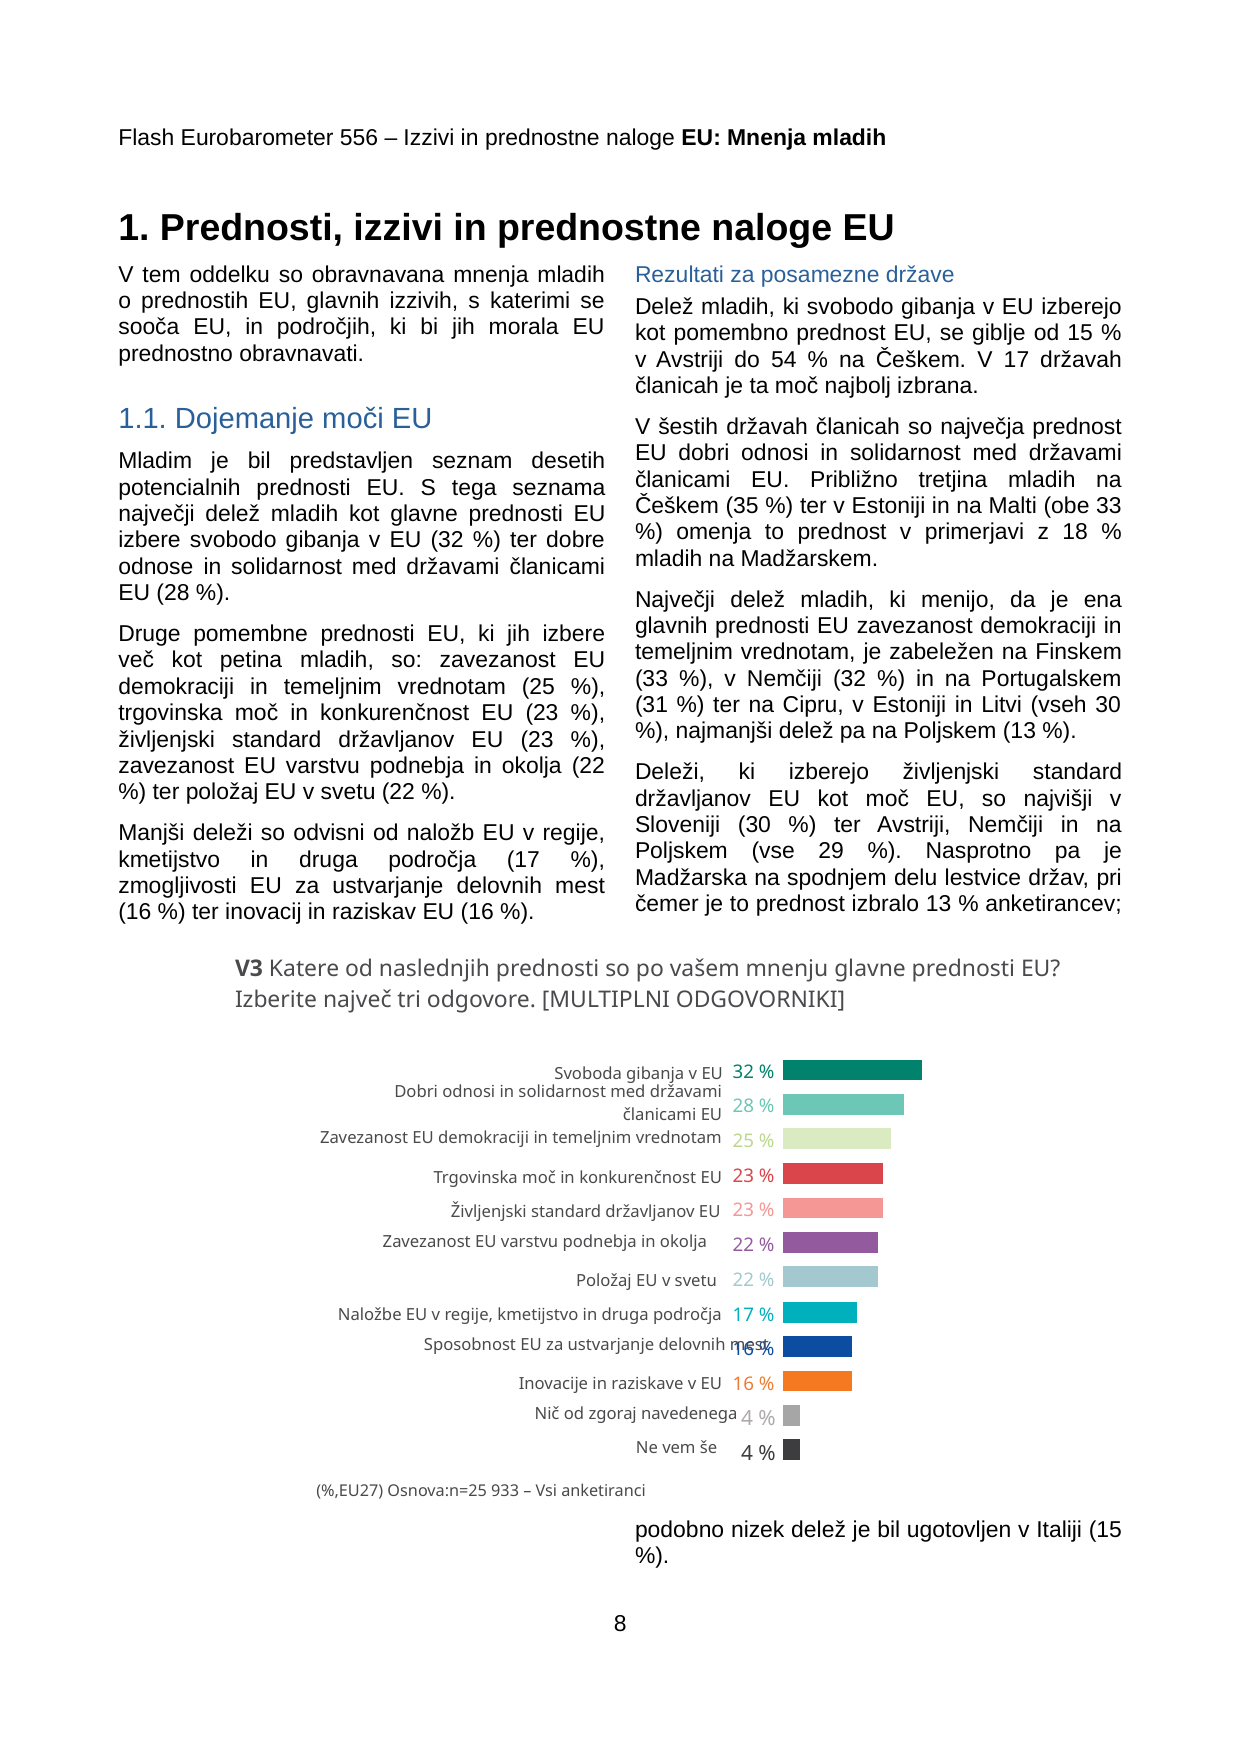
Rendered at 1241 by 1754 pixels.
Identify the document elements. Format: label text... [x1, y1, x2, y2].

text Manjši deleži so odvisni od naložb EU v regije, kmetijstvo in druga področja (17 %), zmogljivosti EU za ustvarjanje delovnih mest (16 %) ter inovacij in raziskav EU (16 %). [118, 819, 605, 924]
text Deleži, ki izberejo življenjski standard državljanov EU kot moč EU, so najvišji v Sloveniji (30 %) ter Avstriji, Nemčiji in na Poljskem (vse 29 %). Nasprotno pa je Madžarska na spodnjem delu lestvice držav, pri čemer je to prednost izbralo 13 % anketirancev; podobno nizek delež je bil ugotovljen v Italiji (15 %). [635, 758, 1122, 1569]
subtitle 1.1. Dojemanje moči EU [118, 401, 605, 435]
text Druge pomembne prednosti EU, ki jih izbere več kot petina mladih, so: zavezanost EU demokraciji in temeljnim vrednotam (25 %), trgovinska moč in konkurenčnost EU (23 %), življenjski standard državljanov EU (23 %), zavezanost EU varstvu podnebja in okolja (22 %) ter položaj EU v svetu (22 %). [118, 620, 605, 804]
text Rezultati za posamezne države [635, 261, 1122, 287]
text Največji delež mladih, ki menijo, da je ena glavnih prednosti EU zavezanost demokraciji in temeljnim vrednotam, je zabeležen na Finskem (33 %), v Nemčiji (32 %) in na Portugalskem (31 %) ter na Cipru, v Estoniji in Litvi (vseh 30 %), najmanjši delež pa na Poljskem (13 %). [635, 586, 1122, 744]
text Mladim je bil predstavljen seznam desetih potencialnih prednosti EU. S tega seznama največji delež mladih kot glavne prednosti EU izbere svobodo gibanja v EU (32 %) ter dobre odnose in solidarnost med državami članicami EU (28 %). [118, 447, 605, 606]
text V tem oddelku so obravnavana mnenja mladih o prednostih EU, glavnih izzivih, s katerimi se sooča EU, in področjih, ki bi jih morala EU prednostno obravnavati. [118, 261, 605, 366]
subtitle 1. Prednosti, izzivi in prednostne naloge EU [118, 205, 1122, 248]
text Delež mladih, ki svobodo gibanja v EU izberejo kot pomembno prednost EU, se giblje od 15 % v Avstriji do 54 % na Češkem. V 17 državah članicah je ta moč najbolj izbrana. [635, 293, 1122, 398]
text V šestih državah članicah so največja prednost EU dobri odnosi in solidarnost med državami članicami EU. Približno tretjina mladih na Češkem (35 %) ter v Estoniji in na Malti (obe 33 %) omenja to prednost v primerjavi z 18 % mladih na Madžarskem. [635, 413, 1122, 571]
